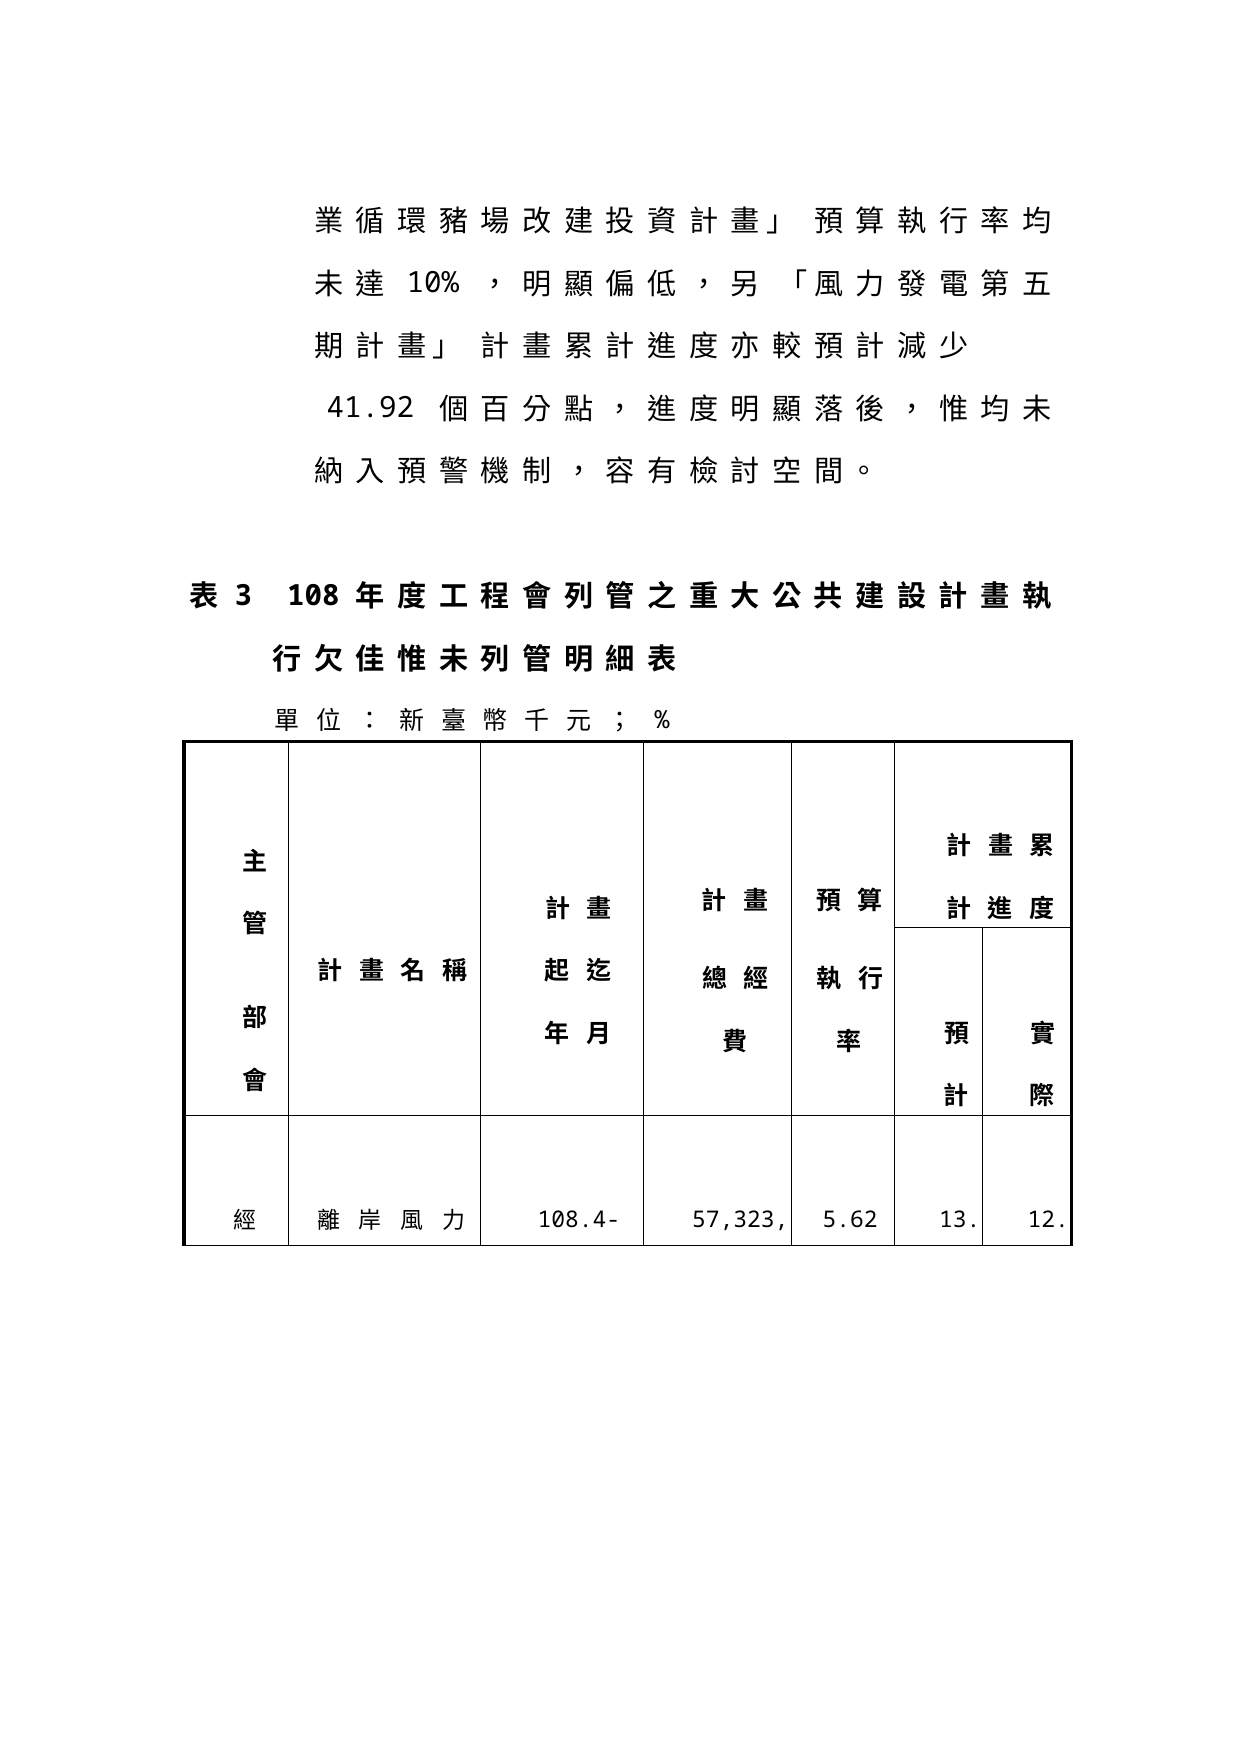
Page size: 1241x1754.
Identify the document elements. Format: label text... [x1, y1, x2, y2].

table_cell 經 [186, 1116, 288, 1245]
table_header 計畫累計進度 [895, 743, 1070, 927]
table_cell 108.4- [481, 1116, 643, 1245]
table_header 預算 執行率 [792, 743, 894, 1115]
table_cell 實際 [983, 928, 1070, 1115]
table_header 計畫 總經費 [644, 743, 791, 1115]
text 表3 108年度工程會列管之重大公共建設計畫執行欠佳惟未列管明細表 單位：新臺幣千元；% [183, 552, 1058, 740]
table_cell 預計 [895, 928, 982, 1115]
table_cell 5.62 [792, 1116, 894, 1245]
text 業循環豬場改建投資計畫」預算執行率均未達10%，明顯偏低，另「風力發電第五期計畫」計畫累計進度亦較預計減少41.92個百分點，進度明顯落後，惟均未納入預警機制，容有檢討空間。 [271, 177, 1058, 490]
table_header 計畫名稱 [289, 743, 480, 1115]
table_cell 12. [983, 1116, 1070, 1245]
table_cell 13. [895, 1116, 982, 1245]
table_cell 離岸風力 [289, 1116, 480, 1245]
table_header 主管 部會 [186, 743, 288, 1115]
table_header 計畫起迄 年月 [481, 743, 643, 1115]
table_cell 57,323, [644, 1116, 791, 1245]
